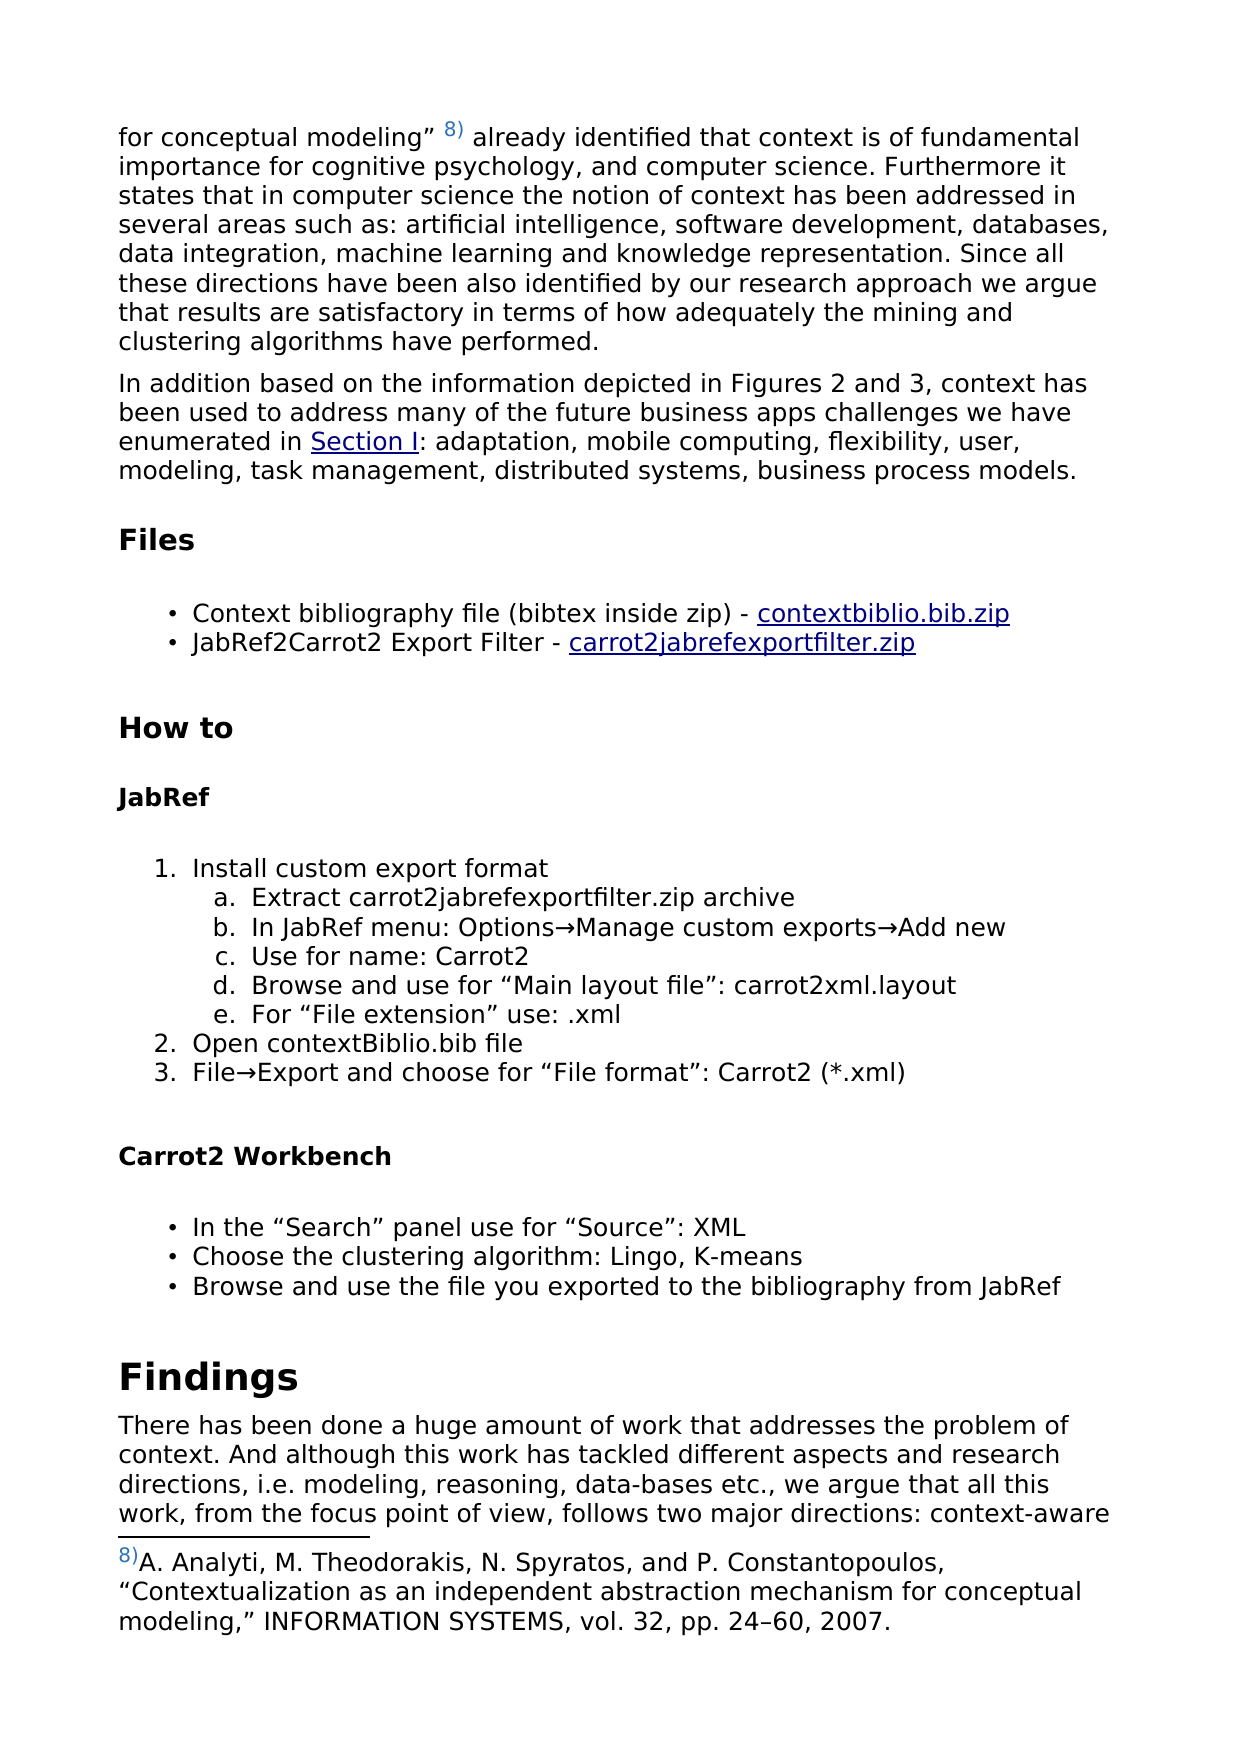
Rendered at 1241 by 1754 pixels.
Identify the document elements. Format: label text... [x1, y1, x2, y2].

subtitle Findings [118, 1355, 1122, 1399]
subtitle Carrot2 Workbench [118, 1142, 1122, 1171]
list Browse and use for “Main layout file”: carrot2xml.layout [236, 971, 1122, 1000]
list Choose the clustering algorithm: Lingo, K-means [177, 1242, 1122, 1272]
text for conceptual modeling” already identified that context is of fundamental importance for cognitive psychology, and computer science. Furthermore it states that in computer science the notion of context has been addressed in several areas such as: artificial intelligence, software development, databases, data integration, machine learning and knowledge representation. Since all these directions have been also identified by our research approach we argue that results are satisfactory in terms of how adequately the mining and clustering algorithms have performed. [118, 118, 1122, 356]
list Extract carrot2jabrefexportfilter.zip archive [236, 883, 1122, 913]
list Open contextBiblio.bib file [177, 1029, 1122, 1058]
subtitle How to [118, 712, 1122, 746]
subtitle JabRef [118, 783, 1122, 812]
list Install custom export format [177, 854, 1122, 883]
list Browse and use the file you exported to the bibliography from JabRef [177, 1272, 1122, 1301]
text In addition based on the information depicted in Figures 2 and 3, context has been used to address many of the future business apps challenges we have enumerated in Section I: adaptation, mobile computing, flexibility, user, modeling, task management, distributed systems, business process models. [118, 369, 1122, 486]
subtitle Files [118, 523, 1122, 557]
list JabRef2Carrot2 Export Filter - carrot2jabrefexportfilter.zip [177, 628, 1122, 657]
list For “File extension” use: .xml [236, 1000, 1122, 1029]
list In JabRef menu: Options→Manage custom exports→Add new [236, 913, 1122, 942]
list File→Export and choose for “File format”: Carrot2 (*.xml) [177, 1058, 1122, 1088]
list Context bibliography file (bibtex inside zip) - contextbiblio.bib.zip [177, 599, 1122, 628]
list In the “Search” panel use for “Source”: XML [177, 1213, 1122, 1242]
text A. Analyti, M. Theodorakis, N. Spyratos, and P. Constantopoulos, “Contextualization as an independent abstraction mechanism for conceptual modeling,” INFORMATION SYSTEMS, vol. 32, pp. 24–60, 2007. [118, 1543, 1122, 1636]
list Use for name: Carrot2 [236, 942, 1122, 971]
text There has been done a huge amount of work that addresses the problem of context. And although this work has tackled different aspects and research directions, i.e. modeling, reasoning, data-bases etc., we argue that all this work, from the focus point of view, follows two major directions: context-aware [118, 1411, 1122, 1528]
